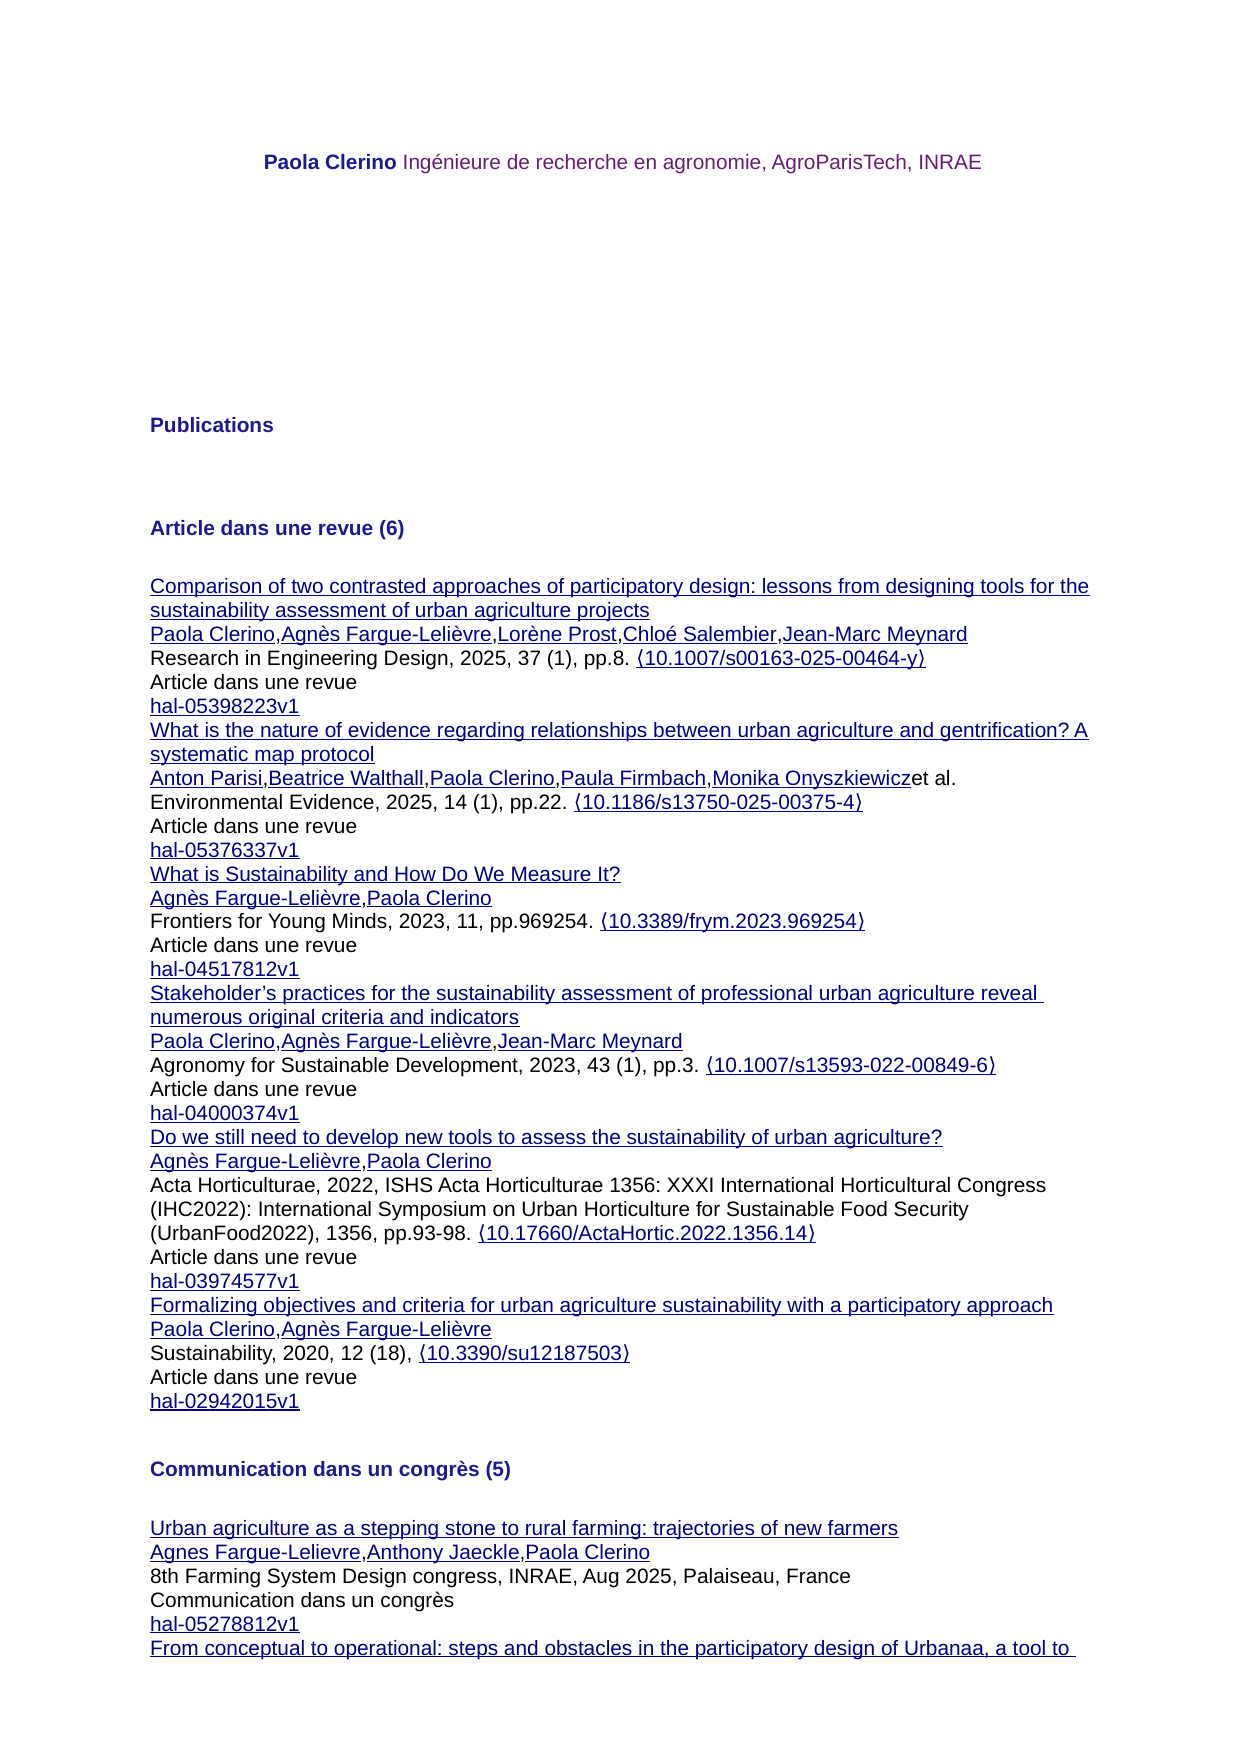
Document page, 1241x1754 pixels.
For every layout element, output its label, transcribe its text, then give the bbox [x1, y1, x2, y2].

table_cell Do we still need to develop new tools to assess the sustainability of urban agriculture? Agnès Fargue-Lelièvre,Paola Clerino Acta Horticulturae, 2022, ISHS Acta Horticulturae 1356: XXXI International Horticultural Congress (IHC2022): International Symposium on Urban Horticulture for Sustainable Food Security (UrbanFood2022), 1356, pp.93-98. ⟨10.17660/ActaHortic.2022.1356.14⟩ Article dans une revue hal-03974577v1 [150, 1125, 1090, 1293]
subtitle Article dans une revue (6) [150, 516, 1090, 539]
table_cell From conceptual to operational: steps and obstacles in the participatory design of Urbanaa, a tool to [150, 1635, 1090, 1659]
table_cell What is Sustainability and How Do We Measure It? Agnès Fargue-Lelièvre,Paola Clerino Frontiers for Young Minds, 2023, 11, pp.969254. ⟨10.3389/frym.2023.969254⟩ Article dans une revue hal-04517812v1 [150, 861, 1090, 981]
subtitle Communication dans un congrès (5) [150, 1457, 1090, 1481]
subtitle Paola Clerino Ingénieure de recherche en agronomie, AgroParisTech, INRAE [150, 150, 1090, 174]
table_header Urban agriculture as a stepping stone to rural farming: trajectories of new farmers Agnes Fargue-Lelievre,Anthony Jaeckle,Paola Clerino 8th Farming System Design congress, INRAE, Aug 2025, Palaiseau, France Communication dans un congrès hal-05278812v1 [150, 1516, 1090, 1635]
table_cell What is the nature of evidence regarding relationships between urban agriculture and gentrification? A systematic map protocol Anton Parisi,Beatrice Walthall,Paola Clerino,Paula Firmbach,Monika Onyszkiewiczet al. Environmental Evidence, 2025, 14 (1), pp.22. ⟨10.1186/s13750-025-00375-4⟩ Article dans une revue hal-05376337v1 [150, 718, 1090, 861]
subtitle Publications [150, 412, 1090, 436]
table_header sustainability assessment of urban agriculture projects Paola Clerino,Agnès Fargue-Lelièvre,Lorène Prost,Chloé Salembier,Jean-Marc Meynard Research in Engineering Design, 2025, 37 (1), pp.8. ⟨10.1007/s00163-025-00464-y⟩ Article dans une revue hal-05398223v1 [150, 596, 1090, 718]
table_cell Stakeholder’s practices for the sustainability assessment of professional urban agriculture reveal numerous original criteria and indicators Paola Clerino,Agnès Fargue-Lelièvre,Jean-Marc Meynard Agronomy for Sustainable Development, 2023, 43 (1), pp.3. ⟨10.1007/s13593-022-00849-6⟩ Article dans une revue hal-04000374v1 [150, 981, 1090, 1125]
table_cell Formalizing objectives and criteria for urban agriculture sustainability with a participatory approach Paola Clerino,Agnès Fargue-Lelièvre Sustainability, 2020, 12 (18), ⟨10.3390/su12187503⟩ Article dans une revue hal-02942015v1 [150, 1293, 1090, 1412]
table_header Comparison of two contrasted approaches of participatory design: lessons from designing tools for the [150, 574, 1090, 595]
